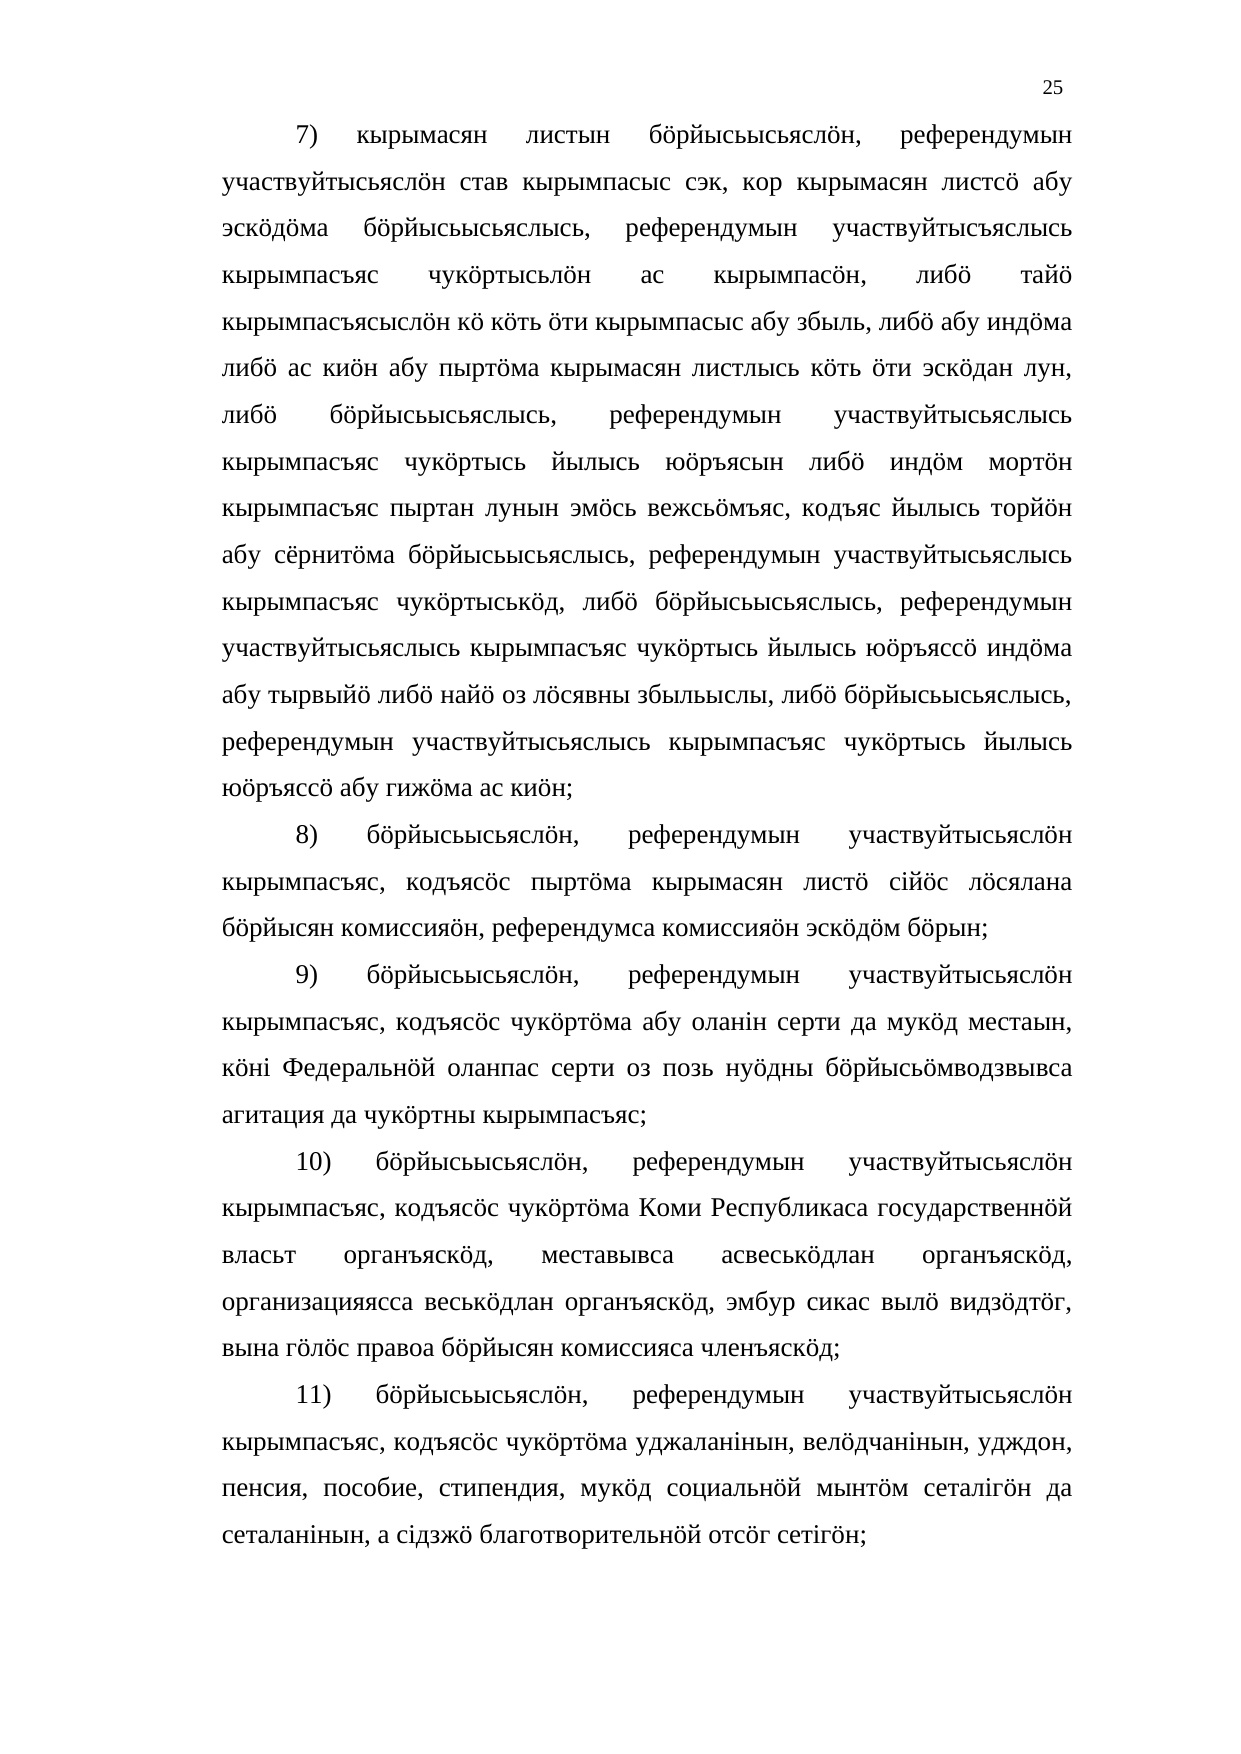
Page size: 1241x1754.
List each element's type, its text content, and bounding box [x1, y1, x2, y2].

text 11) бӧрйысьысьяслӧн, референдумын участвуйтысьяслӧн кырымпасъяс, кодъясӧс чукӧртӧма уджаланінын, велӧдчанінын, удждон, пенсия, пособие, стипендия, мукӧд социальнӧй мынтӧм сеталігӧн да сеталанінын, а сідзжӧ благотворительнӧй отсӧг сетігӧн; [222, 1378, 1073, 1549]
text 7) кырымасян листын бӧрйысьысьяслӧн, референдумын участвуйтысьяслӧн став кырымпасыс сэк, кор кырымасян листсӧ абу эскӧдӧма бӧрйысьысьяслысь, референдумын участвуйтысъяслысь кырымпасъяс чукӧртысьлӧн ас кырымпасӧн, либӧ тайӧ кырымпасъясыслӧн кӧ кӧть ӧти кырымпасыс абу збыль, либӧ абу индӧма либӧ ас киӧн абу пыртӧма кырымасян листлысь кӧть ӧти эскӧдан лун, либӧ бӧрйысьысьяслысь, референдумын участвуйтысьяслысь кырымпасъяс чукӧртысь йылысь юӧръясын либӧ индӧм мортӧн кырымпасъяс пыртан лунын эмӧсь вежсьӧмъяс, кодъяс йылысь торйӧн абу сёрнитӧма бӧрйысьысьяслысь, референдумын участвуйтысьяслысь кырымпасъяс чукӧртыськӧд, либӧ бӧрйысьысьяслысь, референдумын участвуйтысьяслысь кырымпасъяс чукӧртысь йылысь юӧръяссӧ индӧма абу тырвыйӧ либӧ найӧ оз лӧсявны збыльыслы, либӧ бӧрйысьысьяслысь, референдумын участвуйтысьяслысь кырымпасъяс чукӧртысь йылысь юӧръяссӧ абу гижӧма ас киӧн; [222, 118, 1073, 803]
text 10) бӧрйысьысьяслӧн, референдумын участвуйтысьяслӧн кырымпасъяс, кодъясӧс чукӧртӧма Коми Республикаса государственнӧй власьт органъяскӧд, меставывса асвеськӧдлан органъяскӧд, организацияясса веськӧдлан органъяскӧд, эмбур сикас вылӧ видзӧдтӧг, вына гӧлӧс правоа бӧрйысян комиссияса членъяскӧд; [222, 1145, 1073, 1363]
text 8) бӧрйысьысьяслӧн, референдумын участвуйтысьяслӧн кырымпасъяс, кодъясӧс пыртӧма кырымасян листӧ сійӧс лӧсялана бӧрйысян комиссияӧн, референдумса комиссияӧн эскӧдӧм бӧрын; [222, 818, 1073, 943]
text 9) бӧрйысьысьяслӧн, референдумын участвуйтысьяслӧн кырымпасъяс, кодъясӧс чукӧртӧма абу оланін серти да мукӧд местаын, кӧні Федеральнӧй оланпас серти оз позь нуӧдны бӧрйысьӧмводзвывса агитация да чукӧртны кырымпасъяс; [222, 958, 1073, 1129]
